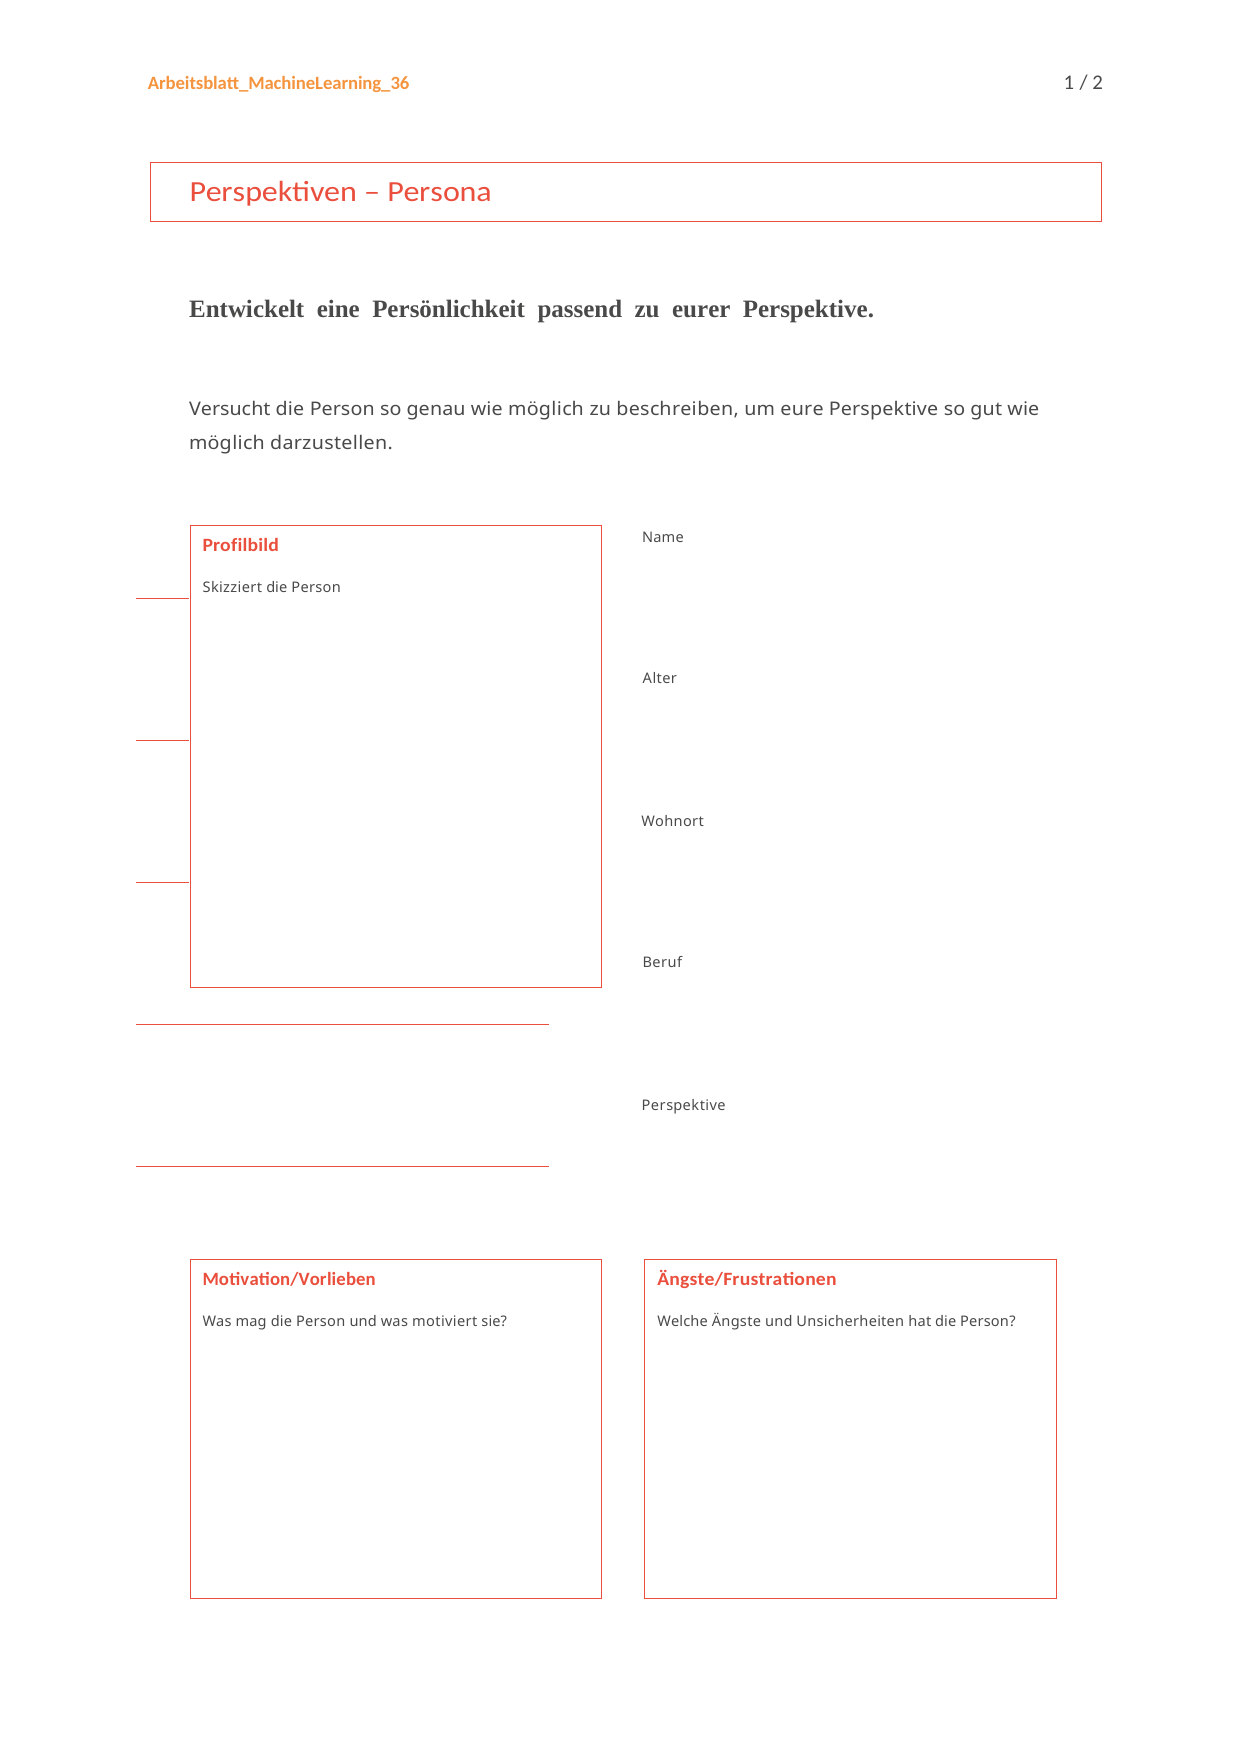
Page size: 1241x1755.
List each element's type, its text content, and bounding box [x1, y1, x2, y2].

text Motivation/Vorlieben [202, 1268, 601, 1290]
text Beruf [602, 948, 808, 973]
text Alter [602, 664, 808, 689]
text Perspektiven – Persona [189, 173, 1101, 208]
text Arbeitsblatt_MachineLearning_36 1 / 2 [148, 69, 1157, 94]
text Was mag die Person und was motiviert sie? [202, 1307, 601, 1331]
text Skizziert die Person [202, 573, 601, 598]
text Ängste/Frustrationen [657, 1268, 1056, 1290]
text Entwickelt eine Persönlichkeit passend zu eurer Perspektive. [189, 294, 1157, 323]
text Wohnort [602, 806, 810, 831]
text Versucht die Person so genau wie möglich zu beschreiben, um eure Perspektive so gut wie möglich darzustellen. [189, 396, 1040, 455]
text Perspektive [535, 1090, 832, 1115]
text Name [517, 522, 808, 547]
text Profilbild [202, 534, 601, 556]
text [191, 526, 601, 987]
text Welche Ängste und Unsicherheiten hat die Person? [657, 1307, 1056, 1331]
